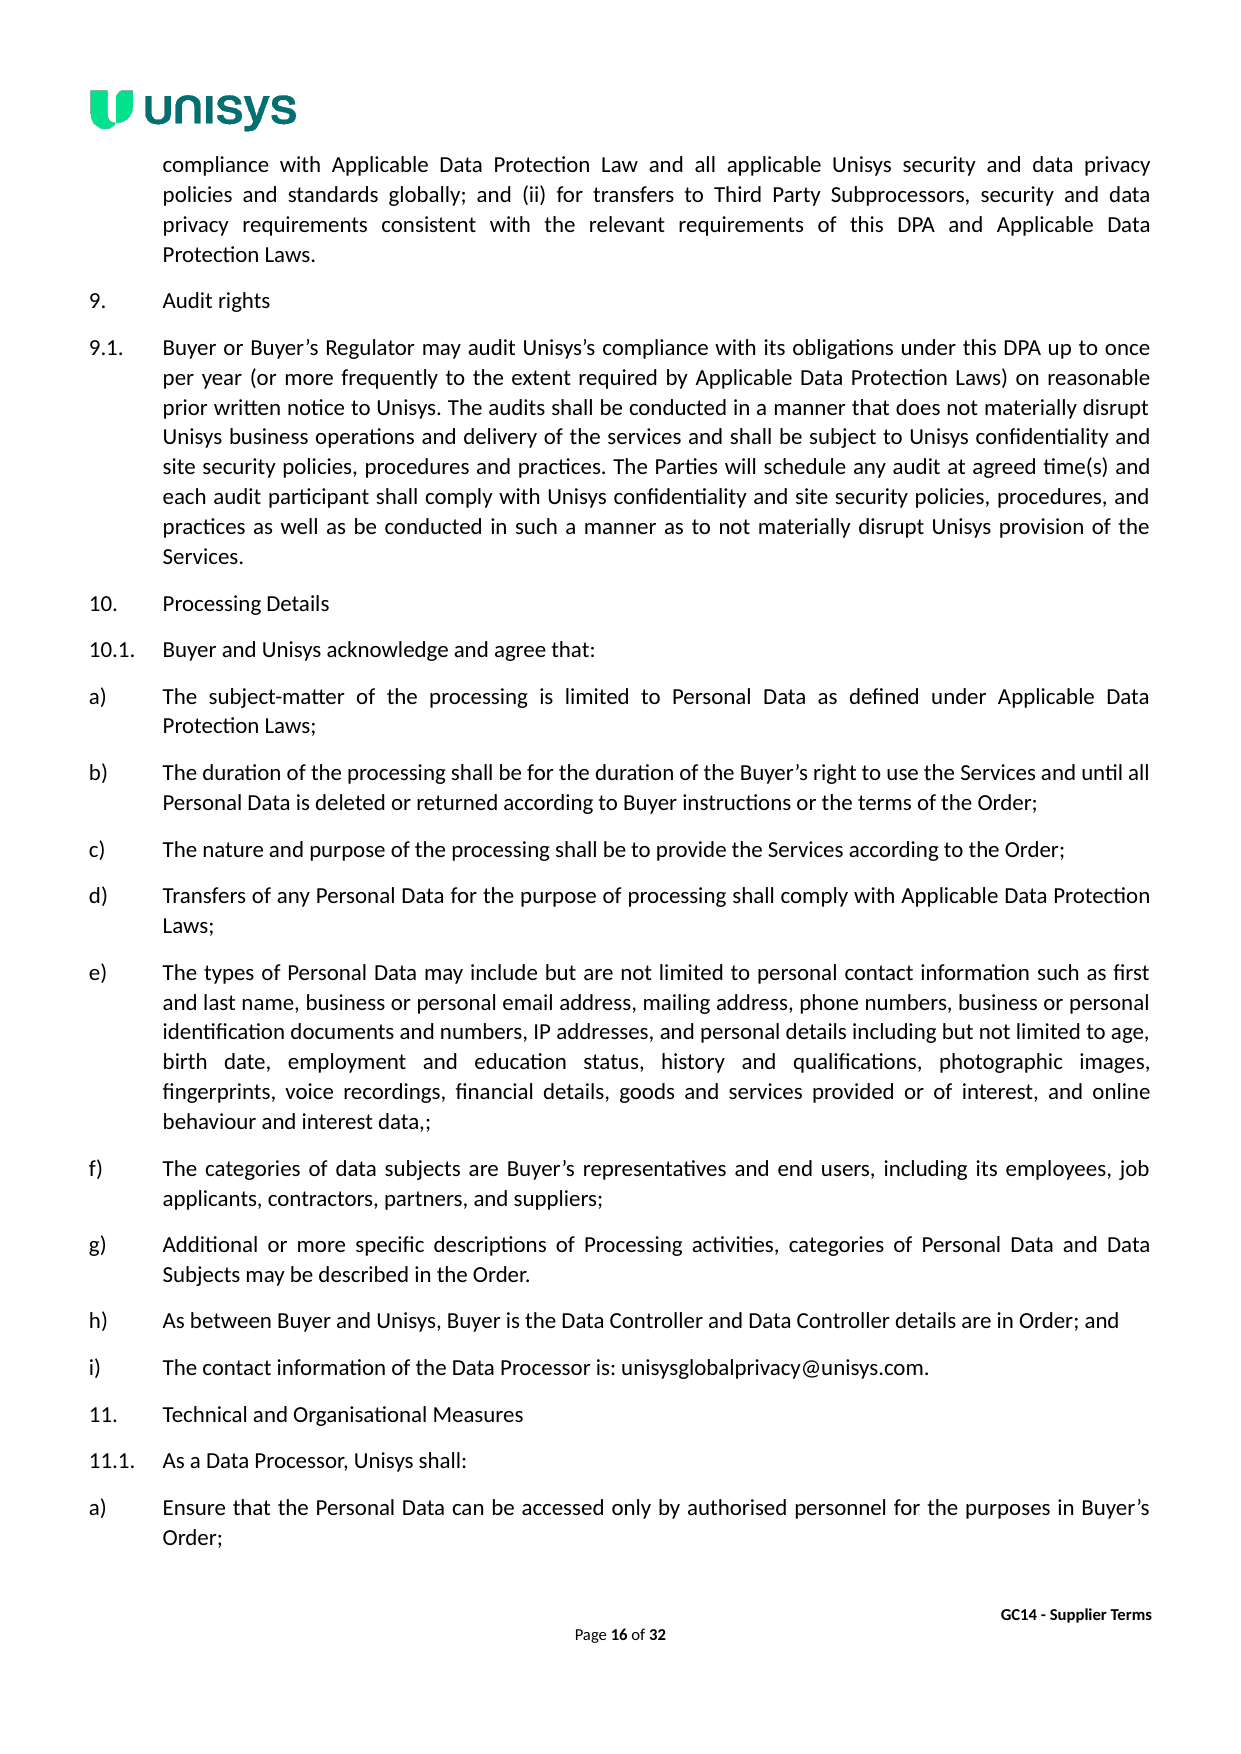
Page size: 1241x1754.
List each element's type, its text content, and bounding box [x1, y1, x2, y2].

text c) The nature and purpose of the processing shall be to provide the Services according to the Order; [89, 835, 1152, 863]
text 9.1. Buyer or Buyer’s Regulator may audit Unisys’s compliance with its obligations under this DPA up to once per year (or more frequently to the extent required by Applicable Data Protection Laws) on reasonable prior written notice to Unisys. The audits shall be conducted in a manner that does not materially disrupt Unisys business operations and delivery of the services and shall be subject to Unisys confidentiality and site security policies, procedures and practices. The Parties will schedule any audit at agreed time(s) and each audit participant shall comply with Unisys confidentiality and site security policies, procedures, and practices as well as be conducted in such a manner as to not materially disrupt Unisys provision of the Services. [89, 333, 1152, 570]
text a) Ensure that the Personal Data can be accessed only by authorised personnel for the purposes in Buyer’s Order; [89, 1493, 1152, 1551]
text 11.1. As a Data Processor, Unisys shall: [89, 1446, 1152, 1474]
text a) The subject-matter of the processing is limited to Personal Data as defined under Applicable Data Protection Laws; [89, 682, 1152, 740]
text h) As between Buyer and Unisys, Buyer is the Data Controller and Data Controller details are in Order; and [89, 1307, 1152, 1335]
text compliance with Applicable Data Protection Law and all applicable Unisys security and data privacy policies and standards globally; and (ii) for transfers to Third Party Subprocessors, security and data privacy requirements consistent with the relevant requirements of this DPA and Applicable Data Protection Laws. [89, 150, 1152, 268]
text f) The categories of data subjects are Buyer’s representatives and end users, including its employees, job applicants, contractors, partners, and suppliers; [89, 1154, 1152, 1212]
text 10. Processing Details [89, 589, 1152, 617]
text b) The duration of the processing shall be for the duration of the Buyer’s right to use the Services and until all Personal Data is deleted or returned according to Buyer instructions or the terms of the Order; [89, 758, 1152, 816]
text d) Transfers of any Personal Data for the purpose of processing shall comply with Applicable Data Protection Laws; [89, 881, 1152, 939]
text e) The types of Personal Data may include but are not limited to personal contact information such as first and last name, business or personal email address, mailing address, phone numbers, business or personal identification documents and numbers, IP addresses, and personal details including but not limited to age, birth date, employment and education status, history and qualifications, photographic images, fingerprints, voice recordings, financial details, goods and services provided or of interest, and online behaviour and interest data,; [89, 958, 1152, 1135]
text i) The contact information of the Data Processor is: unisysglobalprivacy@unisys.com. [89, 1353, 1152, 1381]
text g) Additional or more specific descriptions of Processing activities, categories of Personal Data and Data Subjects may be described in the Order. [89, 1230, 1152, 1288]
text 9. Audit rights [89, 286, 1152, 314]
text 11. Technical and Organisational Measures [89, 1400, 1152, 1428]
text 10.1. Buyer and Unisys acknowledge and agree that: [89, 635, 1152, 663]
